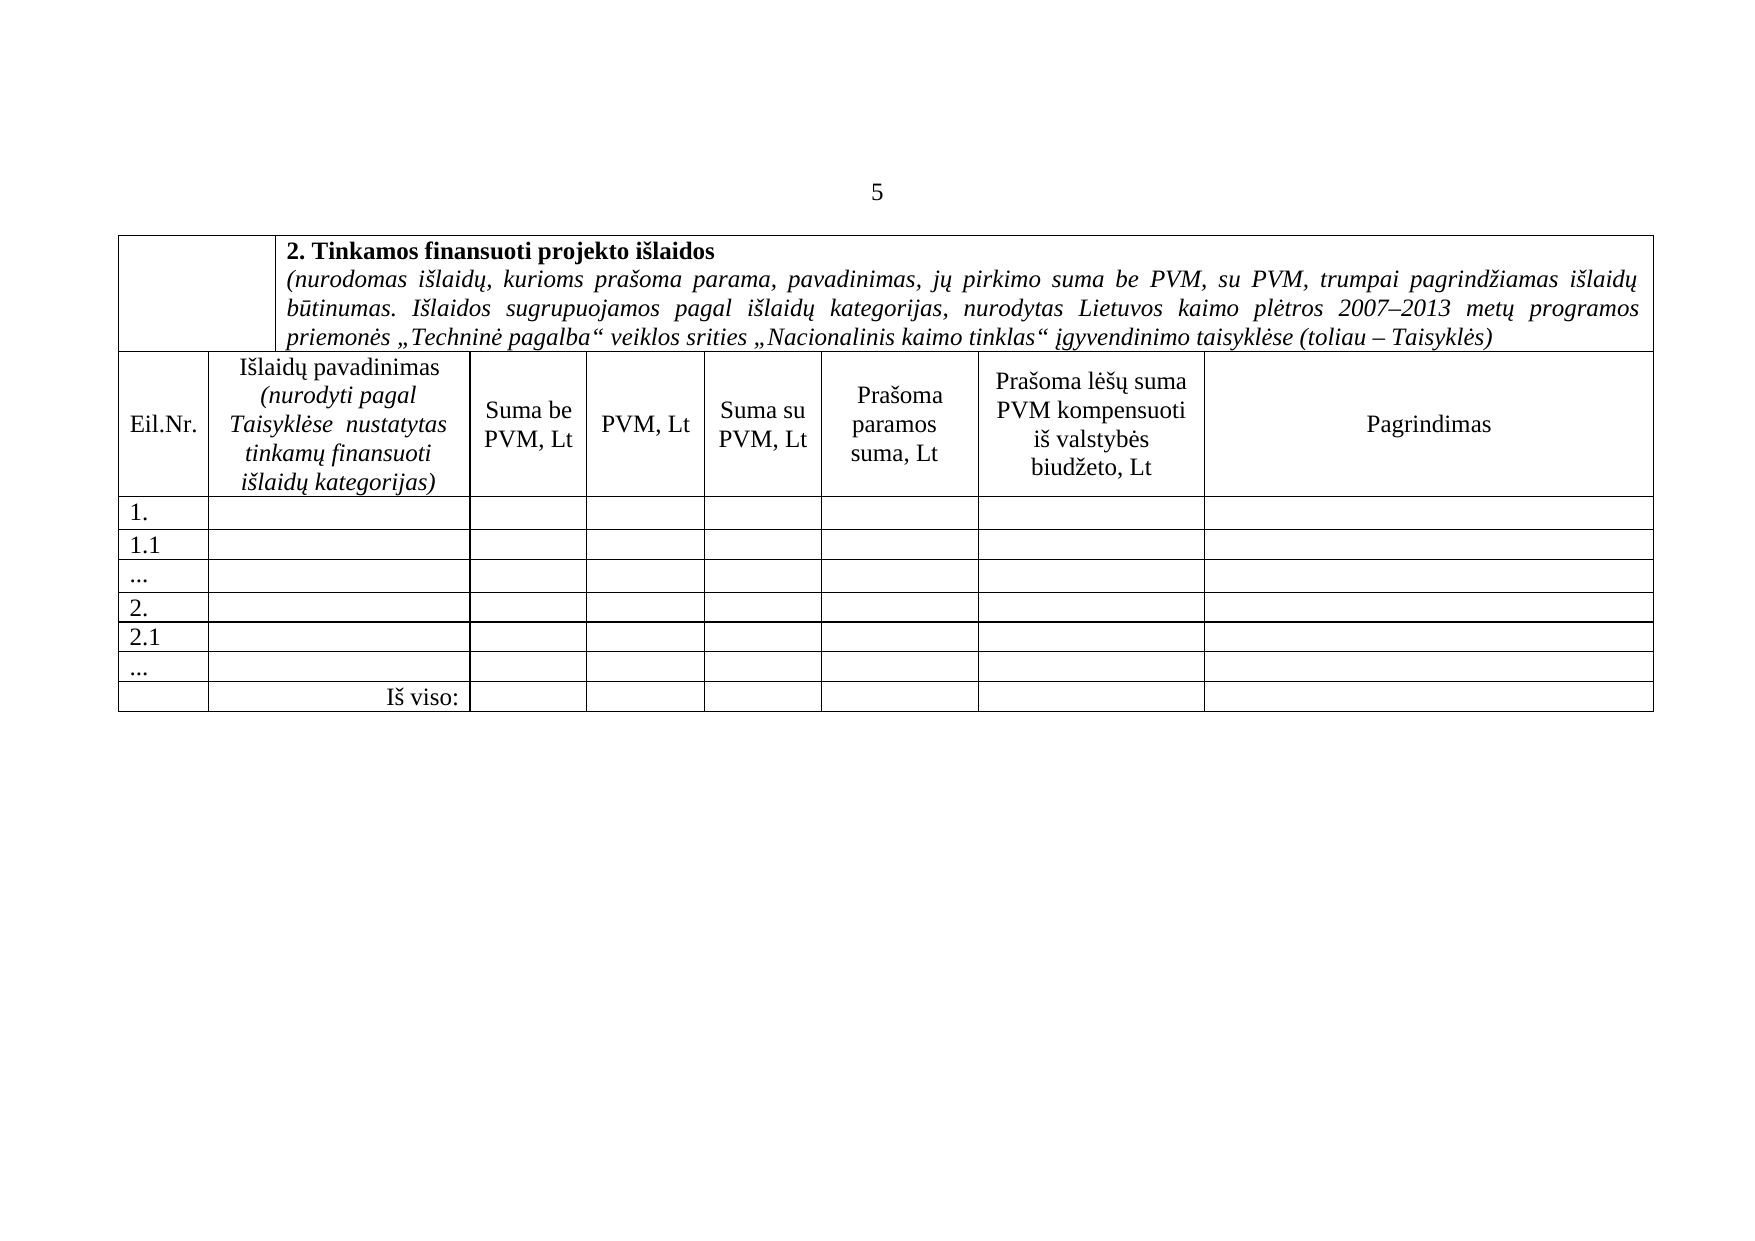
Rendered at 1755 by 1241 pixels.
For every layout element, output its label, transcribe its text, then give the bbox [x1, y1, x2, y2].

table_cell [209, 652, 469, 681]
table_cell [1205, 560, 1653, 592]
table_cell [209, 623, 469, 651]
table_cell [471, 652, 586, 681]
table_cell Išlaidų pavadinimas (nurodyti pagal Taisyklėse nustatytas tinkamų finansuoti išlaidų kategorijas) [209, 352, 469, 496]
table_cell ... [119, 652, 208, 681]
table_cell [471, 682, 586, 711]
table_cell [822, 497, 978, 529]
table_cell [822, 682, 978, 711]
table_cell 1.1 [119, 530, 208, 558]
table_cell Suma su PVM, Lt [705, 352, 821, 496]
table_cell Iš viso: [209, 682, 469, 711]
table_cell [119, 682, 208, 711]
table_cell [471, 593, 586, 621]
table_cell [705, 623, 821, 651]
table_cell [471, 530, 586, 558]
table_cell Prašoma lėšų suma PVM kompensuoti iš valstybės biudžeto, Lt [979, 352, 1204, 496]
table_cell [587, 652, 704, 681]
table_cell [1205, 682, 1653, 711]
table_cell [587, 530, 704, 558]
table_cell [209, 530, 469, 558]
table_cell [587, 623, 704, 651]
table_cell Eil.Nr. [119, 352, 208, 496]
table_cell [209, 560, 469, 592]
table_cell [587, 593, 704, 621]
table_cell [979, 560, 1204, 592]
table_cell PVM, Lt [587, 352, 704, 496]
table_cell ... [119, 560, 208, 592]
table_cell [822, 560, 978, 592]
table_header [119, 236, 275, 351]
table_cell [979, 593, 1204, 621]
table_cell [705, 682, 821, 711]
table_cell [471, 623, 586, 651]
table_cell [471, 560, 586, 592]
table_cell [1205, 652, 1653, 681]
table_cell Prašoma paramos suma, Lt [822, 352, 978, 496]
table_cell 1. [119, 497, 208, 529]
table_cell [979, 530, 1204, 558]
table_cell Pagrindimas [1205, 352, 1653, 496]
table_header 2. Tinkamos finansuoti projekto išlaidos (nurodomas išlaidų, kurioms prašoma parama, pavadinimas, jų pirkimo suma be PVM, su PVM, trumpai pagrindžiamas išlaidų būtinumas. Išlaidos sugrupuojamos pagal išlaidų kategorijas, nurodytas Lietuvos kaimo plėtros 2007–2013 metų programos priemonės „Techninė pagalba“ veiklos srities „Nacionalinis kaimo tinklas“ įgyvendinimo taisyklėse (toliau – Taisyklės) [276, 236, 1653, 351]
table_cell 2.1 [119, 623, 208, 651]
table_cell [209, 593, 469, 621]
table_cell [822, 530, 978, 558]
table_cell [822, 652, 978, 681]
table_cell [209, 497, 469, 529]
table_cell [979, 682, 1204, 711]
table_cell [705, 593, 821, 621]
table_cell [705, 652, 821, 681]
table_cell [587, 560, 704, 592]
table_cell [1205, 623, 1653, 651]
table_cell [705, 560, 821, 592]
table_cell [471, 497, 586, 529]
table_cell [1205, 497, 1653, 529]
table_cell [979, 623, 1204, 651]
table_cell [1205, 593, 1653, 621]
table_cell [587, 682, 704, 711]
table_cell [705, 530, 821, 558]
table_cell [979, 652, 1204, 681]
table_cell [1205, 530, 1653, 558]
table_cell Suma be PVM, Lt [471, 352, 586, 496]
table_cell [705, 497, 821, 529]
table_cell [822, 593, 978, 621]
table_cell [587, 497, 704, 529]
table_cell 2. [119, 593, 208, 621]
table_cell [822, 623, 978, 651]
table_cell [979, 497, 1204, 529]
